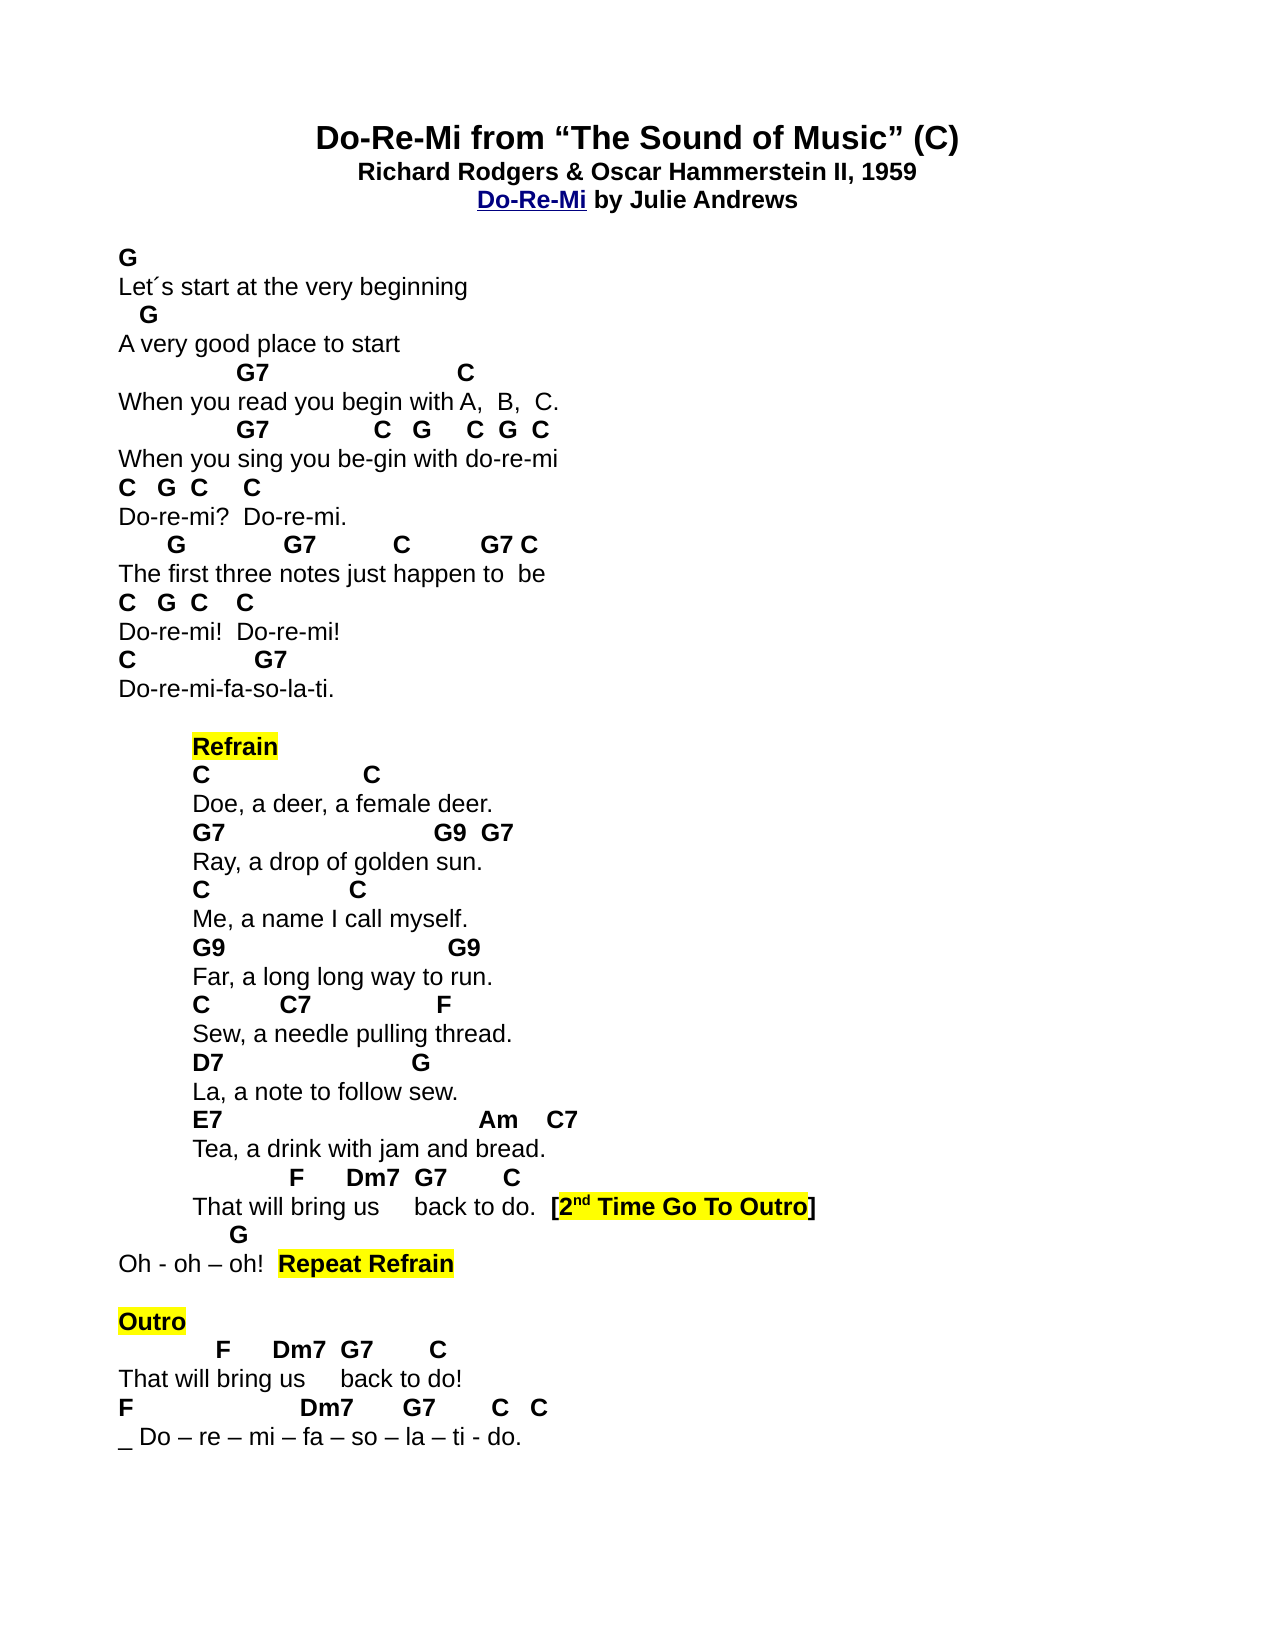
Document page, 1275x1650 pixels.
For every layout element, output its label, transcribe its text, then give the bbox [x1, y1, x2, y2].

text G7 G9 G7 [192, 818, 1157, 847]
text C C7 F [192, 990, 1157, 1019]
text C G7 [118, 645, 1157, 674]
text Do-Re-Mi by Julie Andrews [118, 185, 1157, 214]
text Me, a name I call myself. [192, 904, 1157, 933]
text E7 Am C7 [192, 1105, 1157, 1134]
text G7 C G C G C [118, 415, 1157, 444]
text C G C C [118, 473, 1157, 502]
text Tea, a drink with jam and bread. [192, 1134, 1157, 1163]
text G [118, 243, 1157, 272]
text Refrain [192, 732, 1157, 760]
text Far, a long long way to run. [192, 962, 1157, 990]
text Richard Rodgers & Oscar Hammerstein II, 1959 [118, 157, 1157, 185]
text The first three notes just happen to be [118, 559, 1157, 588]
text That will bring us back to do. [2nd Time Go To Outro] [192, 1192, 1157, 1220]
text Let´s start at the very beginning [118, 272, 1157, 300]
text Do-Re-Mi from “The Sound of Music” (C) [118, 118, 1157, 157]
text C C [192, 875, 1157, 904]
text When you read you begin with A, B, C. [118, 387, 1157, 415]
text G G7 C G7 C [118, 530, 1157, 559]
text Oh - oh – oh! Repeat Refrain [118, 1249, 1157, 1278]
text G9 G9 [192, 933, 1157, 962]
text A very good place to start [118, 329, 1157, 358]
text Do-re-mi-fa-so-la-ti. [118, 674, 1157, 703]
text G [118, 1220, 1157, 1249]
text When you sing you be-gin with do-re-mi [118, 444, 1157, 473]
text Do-re-mi! Do-re-mi! [118, 617, 1157, 645]
text Ray, a drop of golden sun. [192, 847, 1157, 875]
text F Dm7 G7 C C [118, 1393, 1157, 1422]
text F Dm7 G7 C [192, 1163, 1157, 1192]
text G7 C [118, 358, 1157, 387]
text D7 G [192, 1048, 1157, 1077]
text C G C C [118, 588, 1157, 617]
text Outro [118, 1307, 1157, 1335]
text That will bring us back to do! [118, 1364, 1157, 1393]
text Sew, a needle pulling thread. [192, 1019, 1157, 1048]
text _ Do – re – mi – fa – so – la – ti - do. [118, 1422, 1157, 1450]
text G [118, 300, 1157, 329]
text C C [192, 760, 1157, 789]
text F Dm7 G7 C [118, 1335, 1157, 1364]
text Do-re-mi? Do-re-mi. [118, 502, 1157, 530]
text Doe, a deer, a female deer. [192, 789, 1157, 818]
text La, a note to follow sew. [192, 1077, 1157, 1105]
